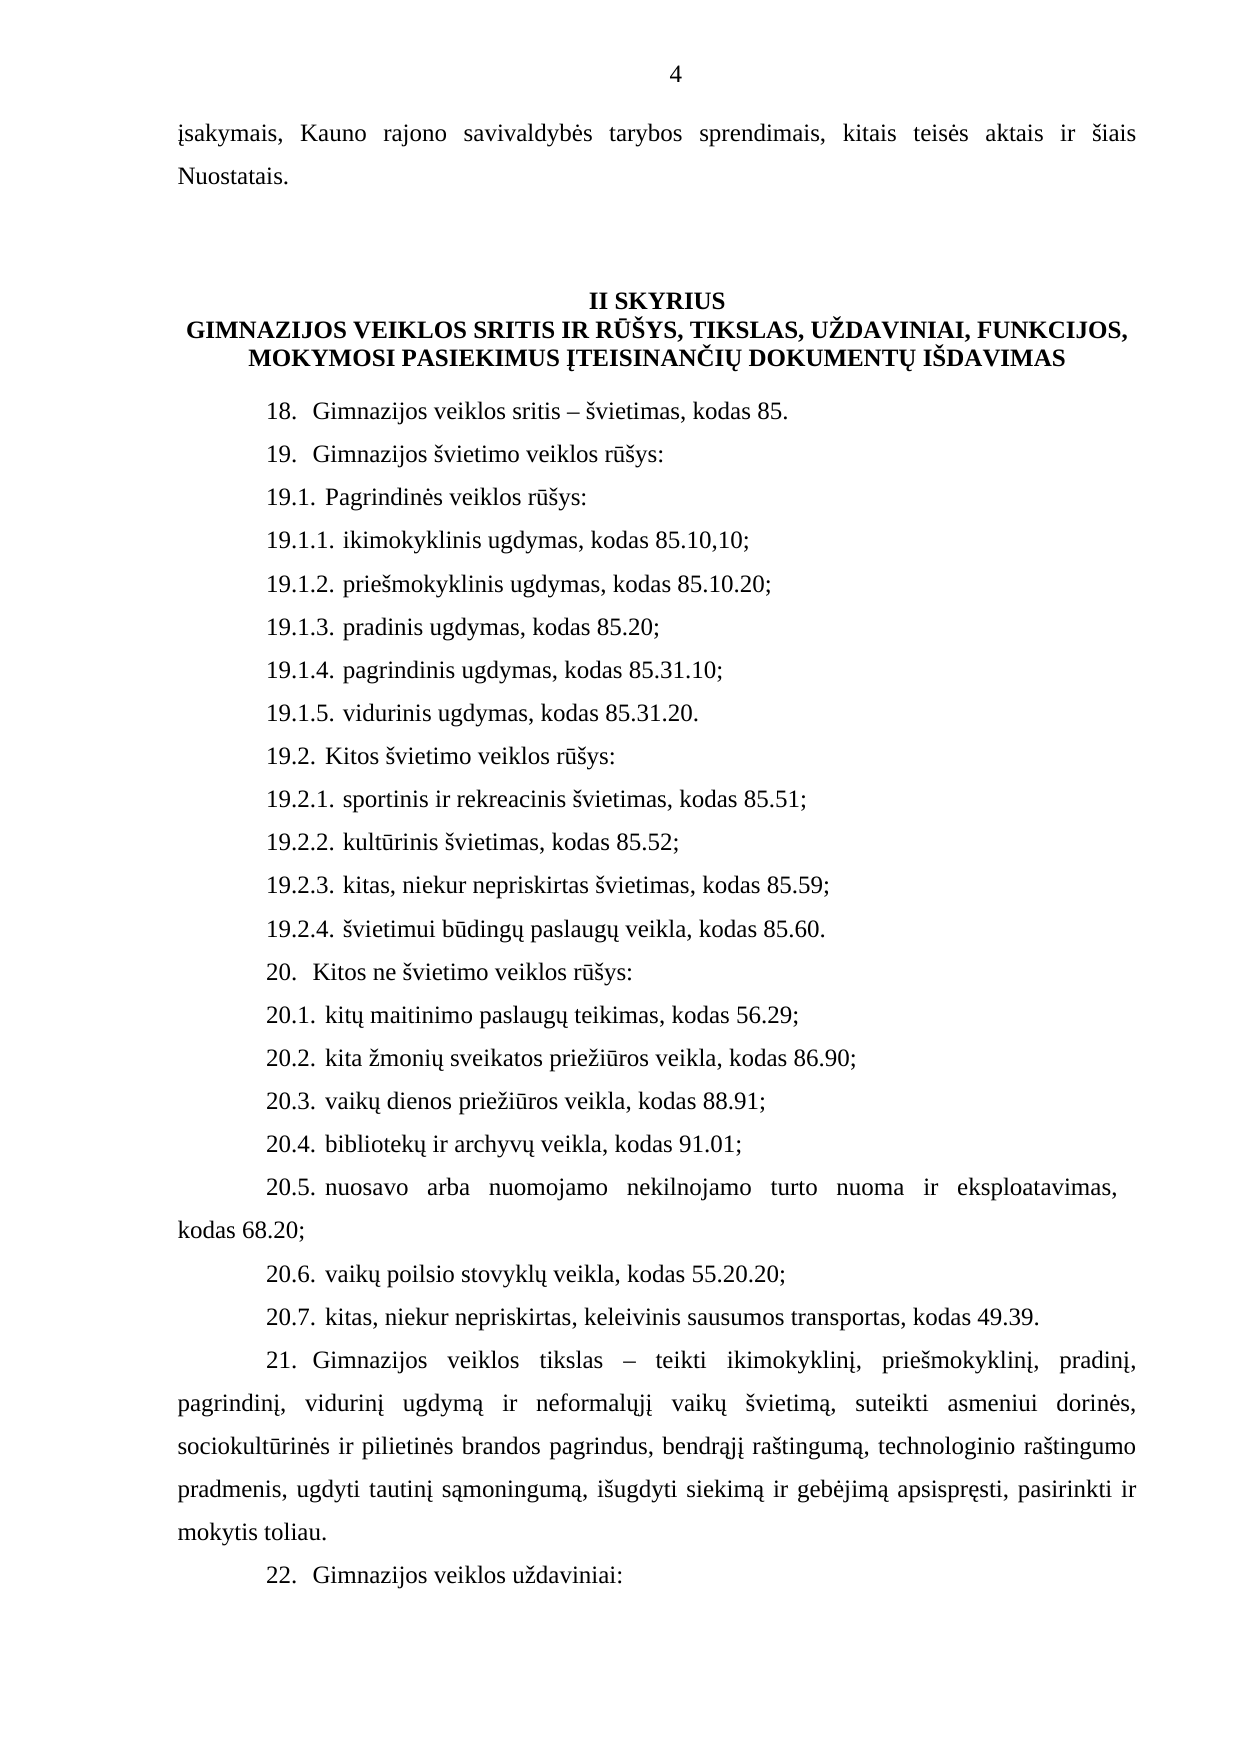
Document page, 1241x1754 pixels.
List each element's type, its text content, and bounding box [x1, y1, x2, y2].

text 19. Gimnazijos švietimo veiklos rūšys: [177, 439, 1137, 468]
text 21. Gimnazijos veiklos tikslas – teikti ikimokyklinį, priešmokyklinį, pradinį, pagrindinį, vidurinį ugdymą ir neformalųjį vaikų švietimą, suteikti asmeniui dorinės, sociokultūrinės ir pilietinės brandos pagrindus, bendrąjį raštingumą, technologinio raštingumo pradmenis, ugdyti tautinį sąmoningumą, išugdyti siekimą ir gebėjimą apsispręsti, pasirinkti ir mokytis toliau. [177, 1345, 1137, 1546]
text 19.1.2. priešmokyklinis ugdymas, kodas 85.10.20; [177, 569, 1137, 597]
text 19.1.3. pradinis ugdymas, kodas 85.20; [177, 612, 1137, 641]
text 20.2. kita žmonių sveikatos priežiūros veikla, kodas 86.90; [177, 1043, 1137, 1072]
text 19.2.2. kultūrinis švietimas, kodas 85.52; [177, 827, 1137, 856]
text 20.4. bibliotekų ir archyvų veikla, kodas 91.01; [177, 1129, 1137, 1158]
text 19.2.1. sportinis ir rekreacinis švietimas, kodas 85.51; [177, 784, 1137, 813]
text II SKYRIUS [177, 286, 1137, 315]
text 20.1. kitų maitinimo paslaugų teikimas, kodas 56.29; [177, 1000, 1137, 1029]
text 19.1.5. vidurinis ugdymas, kodas 85.31.20. [177, 698, 1137, 727]
text 19.1.4. pagrindinis ugdymas, kodas 85.31.10; [177, 655, 1137, 684]
text 20.5. nuosavo arba nuomojamo nekilnojamo turto nuoma ir eksploatavimas, kodas 68.20; [177, 1172, 1137, 1244]
text 22. Gimnazijos veiklos uždaviniai: [177, 1561, 1137, 1589]
text 20.3. vaikų dienos priežiūros veikla, kodas 88.91; [177, 1086, 1137, 1115]
text 20. Kitos ne švietimo veiklos rūšys: [177, 957, 1137, 986]
text 20.6. vaikų poilsio stovyklų veikla, kodas 55.20.20; [177, 1259, 1137, 1287]
text 19.2. Kitos švietimo veiklos rūšys: [177, 741, 1137, 770]
text 19.1. Pagrindinės veiklos rūšys: [177, 482, 1137, 511]
text 19.2.3. kitas, niekur nepriskirtas švietimas, kodas 85.59; [177, 871, 1137, 899]
text 19.1.1. ikimokyklinis ugdymas, kodas 85.10,10; [177, 526, 1137, 554]
text 20.7. kitas, niekur nepriskirtas, keleivinis sausumos transportas, kodas 49.39. [177, 1302, 1137, 1331]
text įsakymais, Kauno rajono savivaldybės tarybos sprendimais, kitais teisės aktais ir šiais Nuostatais. [177, 118, 1137, 190]
text 19.2.4. švietimui būdingų paslaugų veikla, kodas 85.60. [177, 914, 1137, 942]
text GIMNAZIJOS VEIKLOS SRITIS IR RŪŠYS, tIKSLAS, uŽdaviniai, funkcijos, MOKYMOSI PASIEKIMUS ĮTEISINANČIŲ DOKUMENTŲ IŠDAVIMAS [177, 315, 1137, 372]
text 18. Gimnazijos veiklos sritis – švietimas, kodas 85. [177, 396, 1137, 425]
